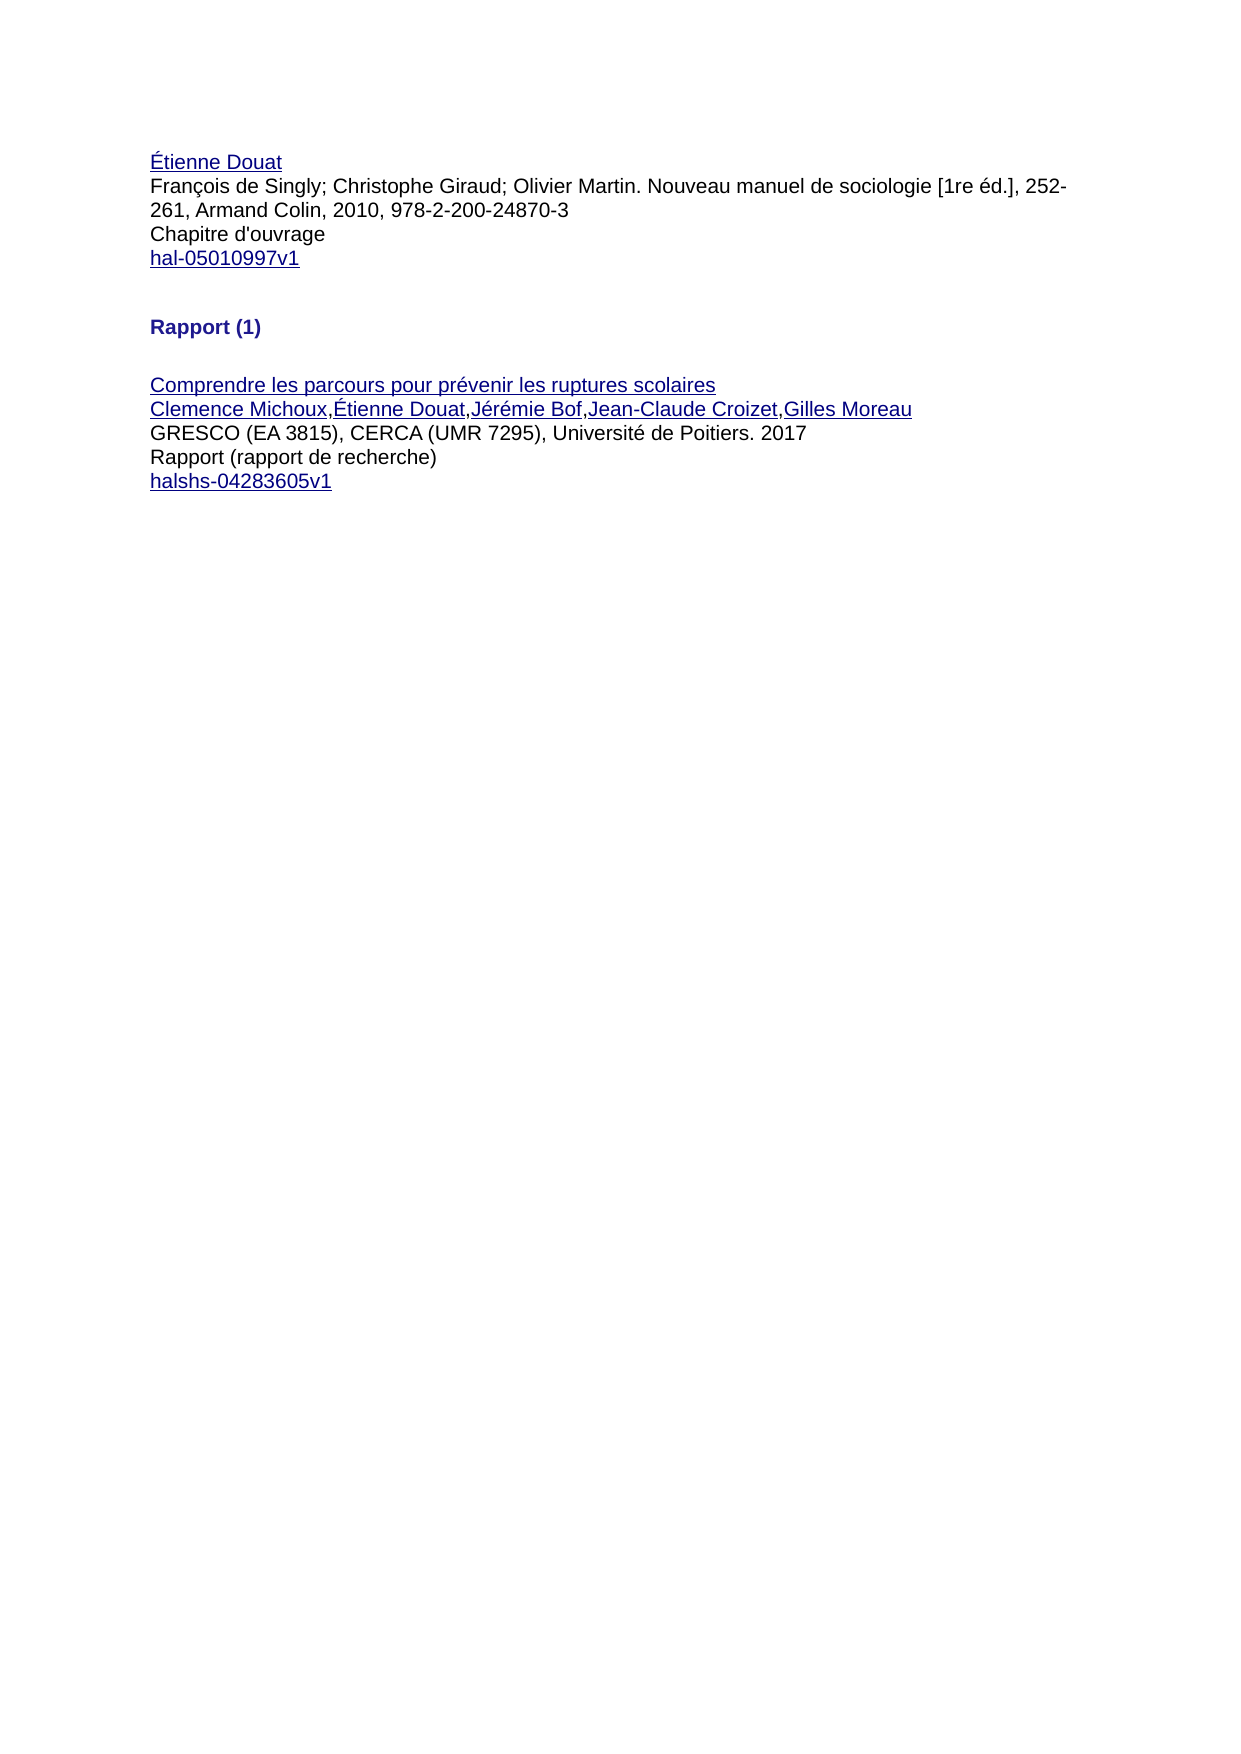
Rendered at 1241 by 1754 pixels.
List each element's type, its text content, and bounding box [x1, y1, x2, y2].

table_header Comprendre les parcours pour prévenir les ruptures scolaires Clemence Michoux,Étienne Douat,Jérémie Bof,Jean-Claude Croizet,Gilles Moreau GRESCO (EA 3815), CERCA (UMR 7295), Université de Poitiers. 2017 Rapport (rapport de recherche) halshs-04283605v1 [150, 373, 1090, 493]
table_cell Étienne Douat François de Singly; Christophe Giraud; Olivier Martin. Nouveau manuel de sociologie [1re éd.], 252-261, Armand Colin, 2010, 978-2-200-24870-3 Chapitre d'ouvrage hal-05010997v1 [150, 150, 1090, 270]
subtitle Rapport (1) [150, 314, 1090, 338]
